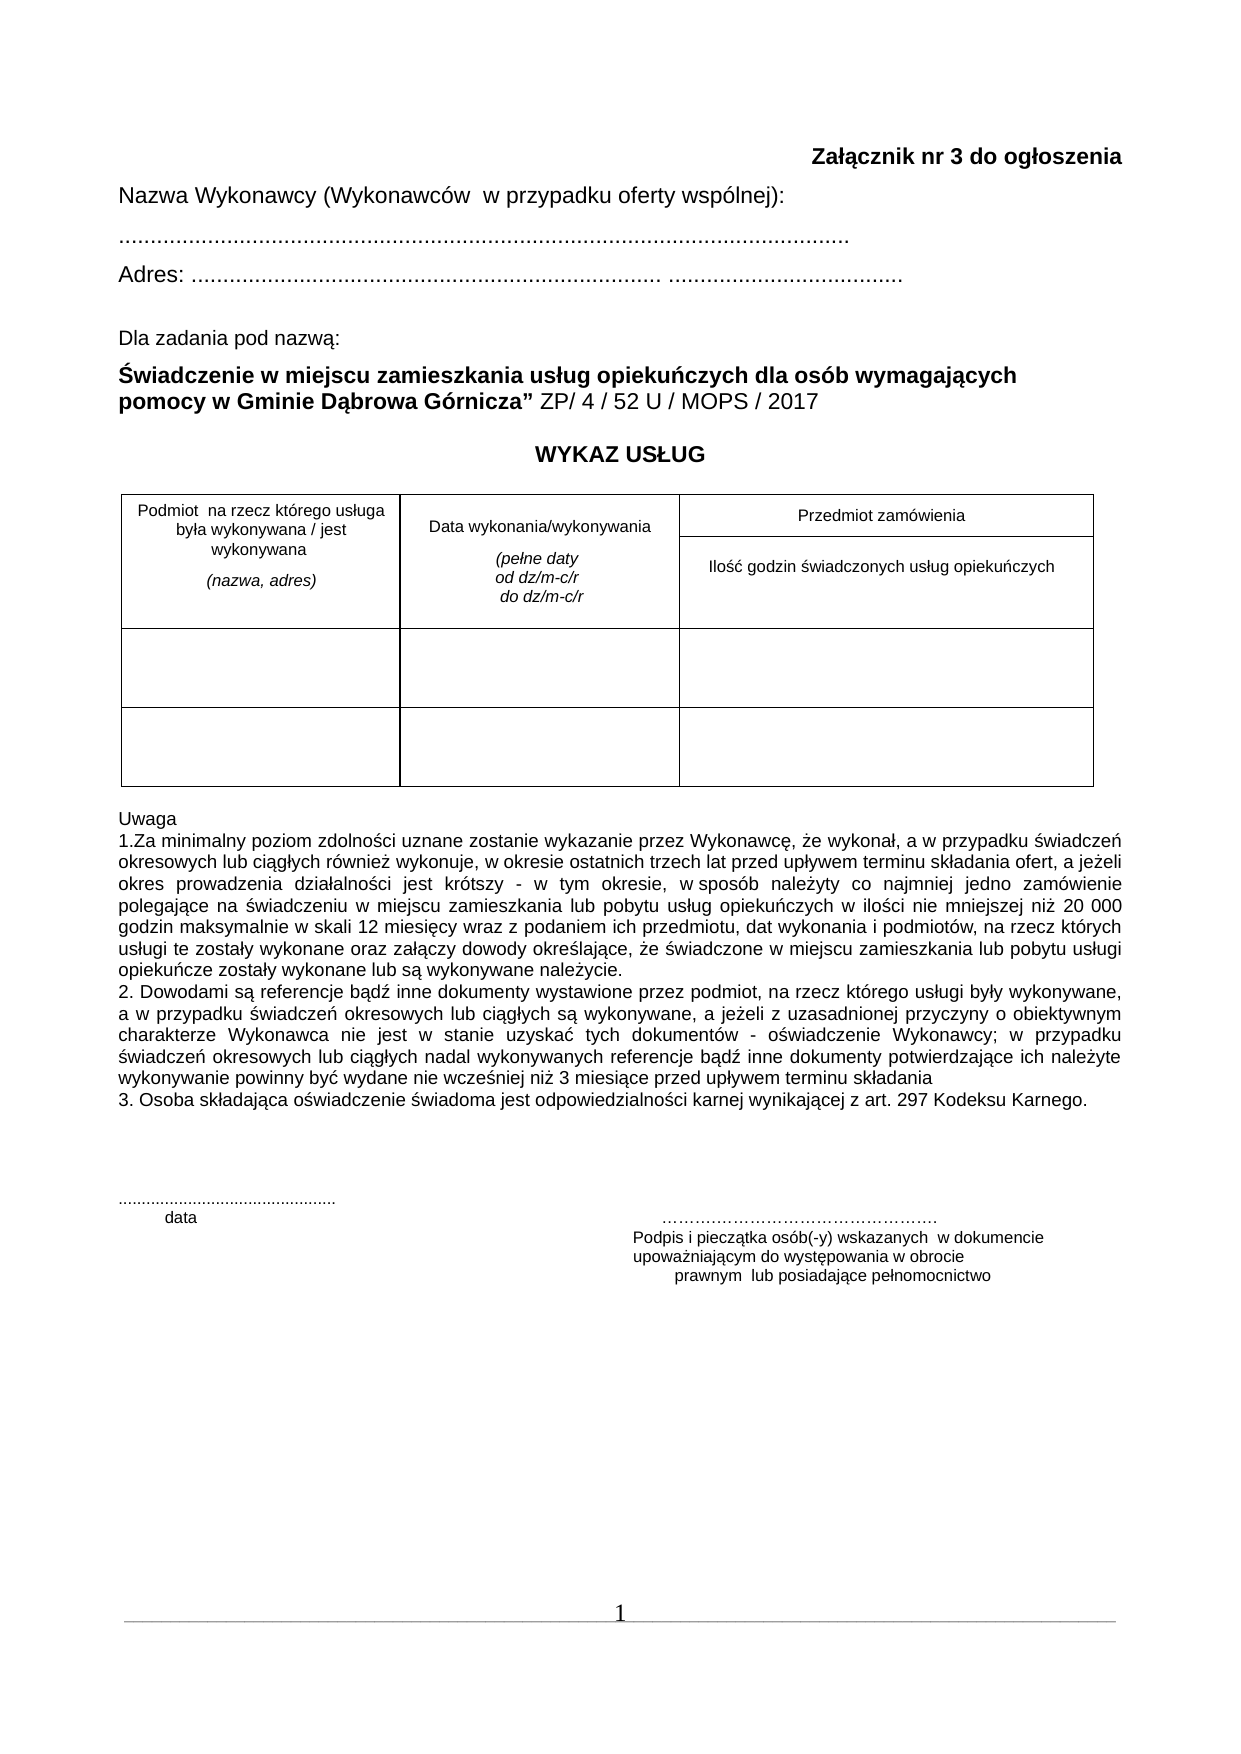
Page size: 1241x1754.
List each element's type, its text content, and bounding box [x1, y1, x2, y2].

text Adres: .......................................................................... ..................................... [118, 261, 1122, 287]
text ................................................................................................................... [118, 222, 1122, 248]
table_header Przedmiot zamówienia [680, 495, 1093, 536]
table_cell [680, 629, 1093, 707]
table_cell [122, 629, 399, 707]
table_cell [401, 708, 679, 786]
table_cell [122, 708, 399, 786]
text Uwaga [118, 808, 1122, 830]
text data ……….…………………………………. [118, 1208, 1122, 1227]
text upoważniającym do występowania w obrocie [118, 1247, 1122, 1266]
text ............................................... [118, 1189, 1122, 1208]
text WYKAZ USŁUG [118, 441, 1122, 467]
list 1.Za minimalny poziom zdolności uznane zostanie wykazanie przez Wykonawcę, że wykonał, a w przypadku świadczeń okresowych lub ciągłych również wykonuje, w okresie ostatnich trzech lat przed upływem terminu składania ofert, a jeżeli okres prowadzenia działalności jest krótszy - w tym okresie, w sposób należyty co najmniej jedno zamówienie polegające na świadczeniu w miejscu zamieszkania lub pobytu usług opiekuńczych w ilości nie mniejszej niż 20 000 godzin maksymalnie w skali 12 miesięcy wraz z podaniem ich przedmiotu, dat wykonania i podmiotów, na rzecz których usługi te zostały wykonane oraz załączy dowody określające, że świadczone w miejscu zamieszkania lub pobytu usługi opiekuńcze zostały wykonane lub są wykonywane należycie. [118, 830, 1122, 981]
table_cell [680, 708, 1093, 786]
table_cell Ilość godzin świadczonych usług opiekuńczych [680, 537, 1093, 628]
subtitle Dla zadania pod nazwą: [118, 326, 1122, 349]
table_header Data wykonania/wykonywania (pełne daty od dz/m-c/r do dz/m-c/r [401, 495, 679, 628]
table_cell [401, 629, 679, 707]
text Świadczenie w miejscu zamieszkania usług opiekuńczych dla osób wymagających pomocy w Gminie Dąbrowa Górnicza” ZP/ 4 / 52 U / MOPS / 2017 [118, 362, 1122, 415]
text Nazwa Wykonawcy (Wykonawców w przypadku oferty wspólnej): [118, 182, 1122, 208]
text Podpis i pieczątka osób(-y) wskazanych w dokumencie [118, 1227, 1122, 1247]
table_header Podmiot na rzecz którego usługa była wykonywana / jest wykonywana (nazwa, adres) [122, 495, 399, 628]
list 3. Osoba składająca oświadczenie świadoma jest odpowiedzialności karnej wynikającej z art. 297 Kodeksu Karnego. [118, 1088, 1122, 1110]
subtitle Załącznik nr 3 do ogłoszenia [118, 143, 1122, 169]
text prawnym lub posiadające pełnomocnictwo [118, 1266, 1122, 1285]
list 2. Dowodami są referencje bądź inne dokumenty wystawione przez podmiot, na rzecz którego usługi były wykonywane, a w przypadku świadczeń okresowych lub ciągłych są wykonywane, a jeżeli z uzasadnionej przyczyny o obiektywnym charakterze Wykonawca nie jest w stanie uzyskać tych dokumentów - oświadczenie Wykonawcy; w przypadku świadczeń okresowych lub ciągłych nadal wykonywanych referencje bądź inne dokumenty potwierdzające ich należyte wykonywanie powinny być wydane nie wcześniej niż 3 miesiące przed upływem terminu składania [118, 981, 1122, 1088]
